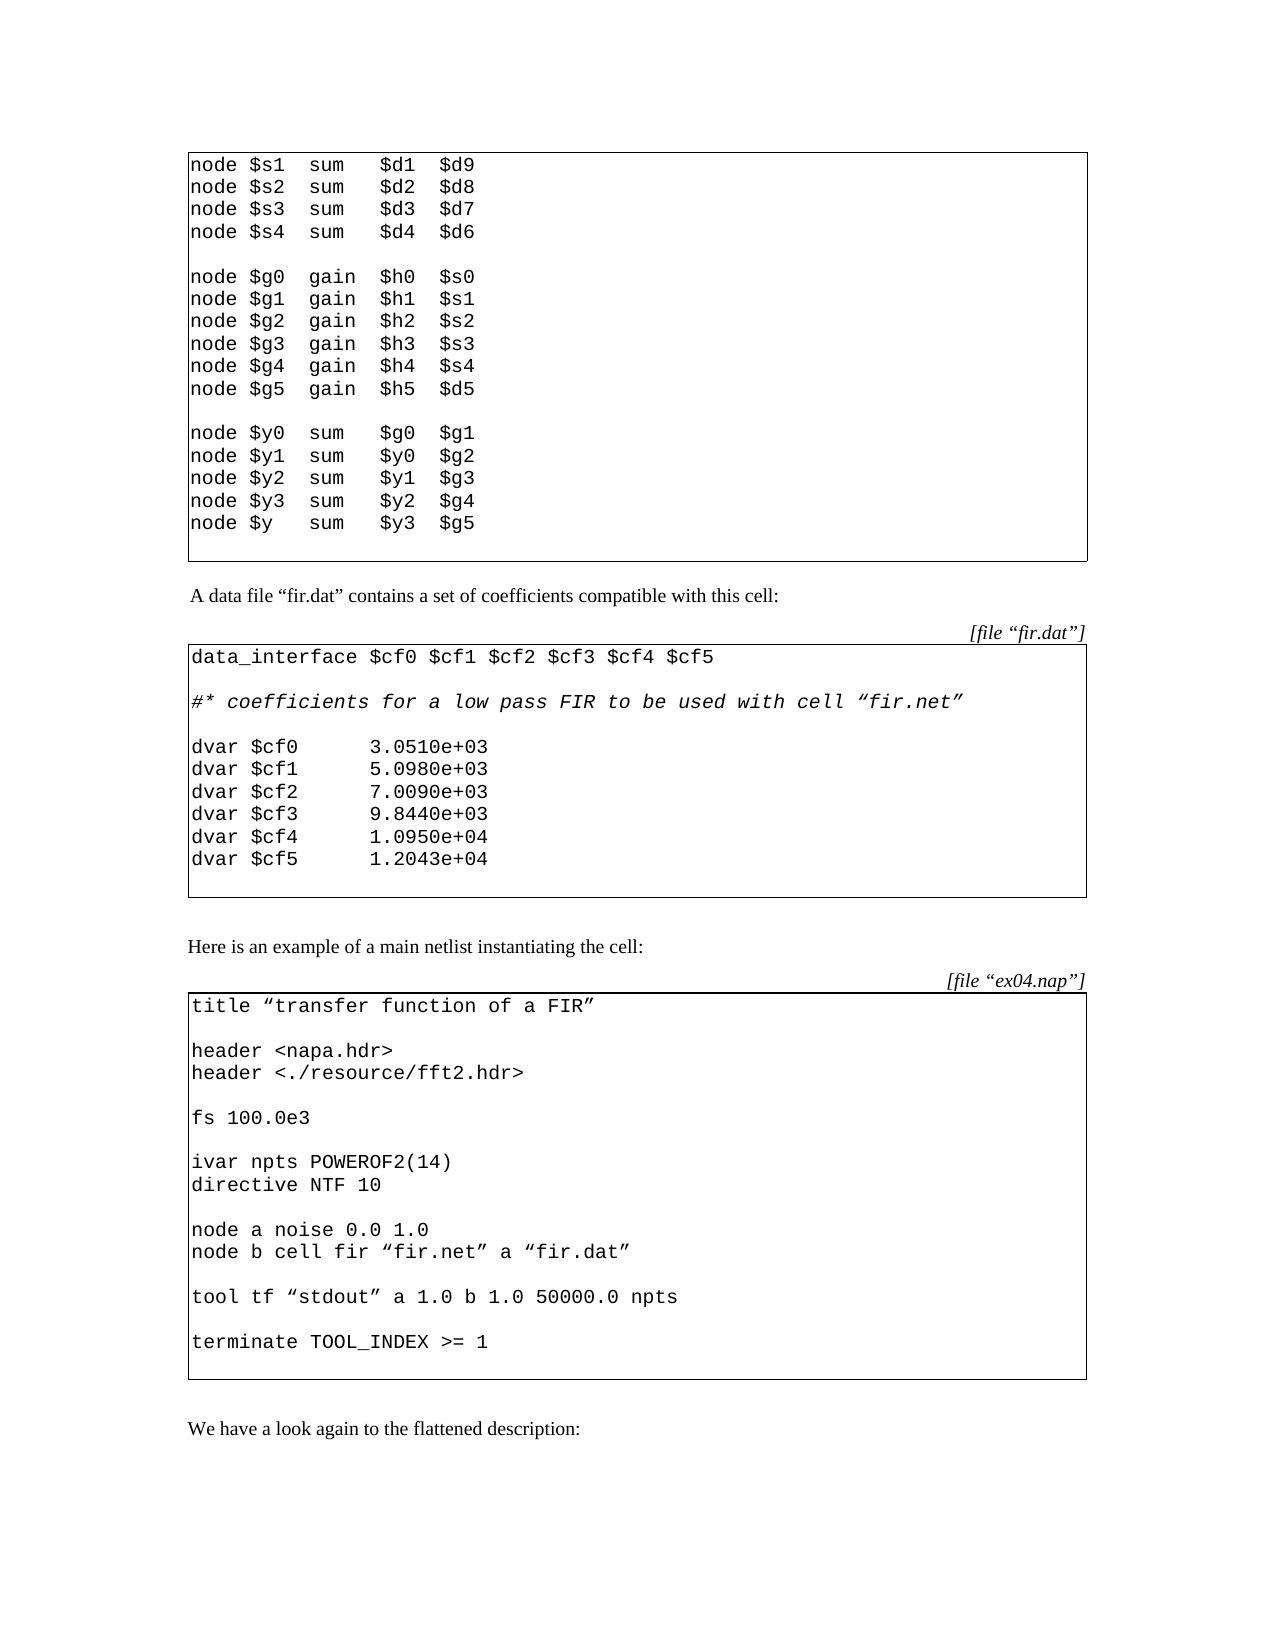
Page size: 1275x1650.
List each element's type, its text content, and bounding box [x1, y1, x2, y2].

text Here is an example of a main netlist instantiating the cell: [187, 936, 1087, 958]
text node $s1 sum $d1 $d9 node $s2 sum $d2 $d8 node $s3 sum $d3 $d7 node $s4 sum $d4 $d6 node $g0 gain $h0 $s0 node $g1 gain $h1 $s1 node $g2 gain $h2 $s2 node $g3 gain $h3 $s3 node $g4 gain $h4 $s4 node $g5 gain $h5 $d5 node $y0 sum $g0 $g1 node $y1 sum $y0 $g2 node $y2 sum $y1 $g3 node $y3 sum $y2 $g4 node $y sum $y3 $g5 [189, 153, 1087, 561]
text title “transfer function of a FIR” header <napa.hdr> header <./resource/fft2.hdr> fs 100.0e3 ivar npts POWEROF2(14) directive NTF 10 node a noise 0.0 1.0 node b cell fir “fir.net” a “fir.dat” tool tf “stdout” a 1.0 b 1.0 50000.0 npts terminate TOOL_INDEX >= 1 [189, 994, 1086, 1379]
text [file “ex04.nap”] [187, 970, 1087, 992]
text We have a look again to the flattened description: [187, 1418, 1087, 1439]
text [file “fir.dat”] [187, 622, 1087, 644]
text A data file “fir.dat” contains a set of coefficients compatible with this cell: [187, 561, 1087, 609]
text data_interface $cf0 $cf1 $cf2 $cf3 $cf4 $cf5 #* coefficients for a low pass FIR to be used with cell “fir.net” dvar $cf0 3.0510e+03 dvar $cf1 5.0980e+03 dvar $cf2 7.0090e+03 dvar $cf3 9.8440e+03 dvar $cf4 1.0950e+04 dvar $cf5 1.2043e+04 [189, 645, 1086, 897]
